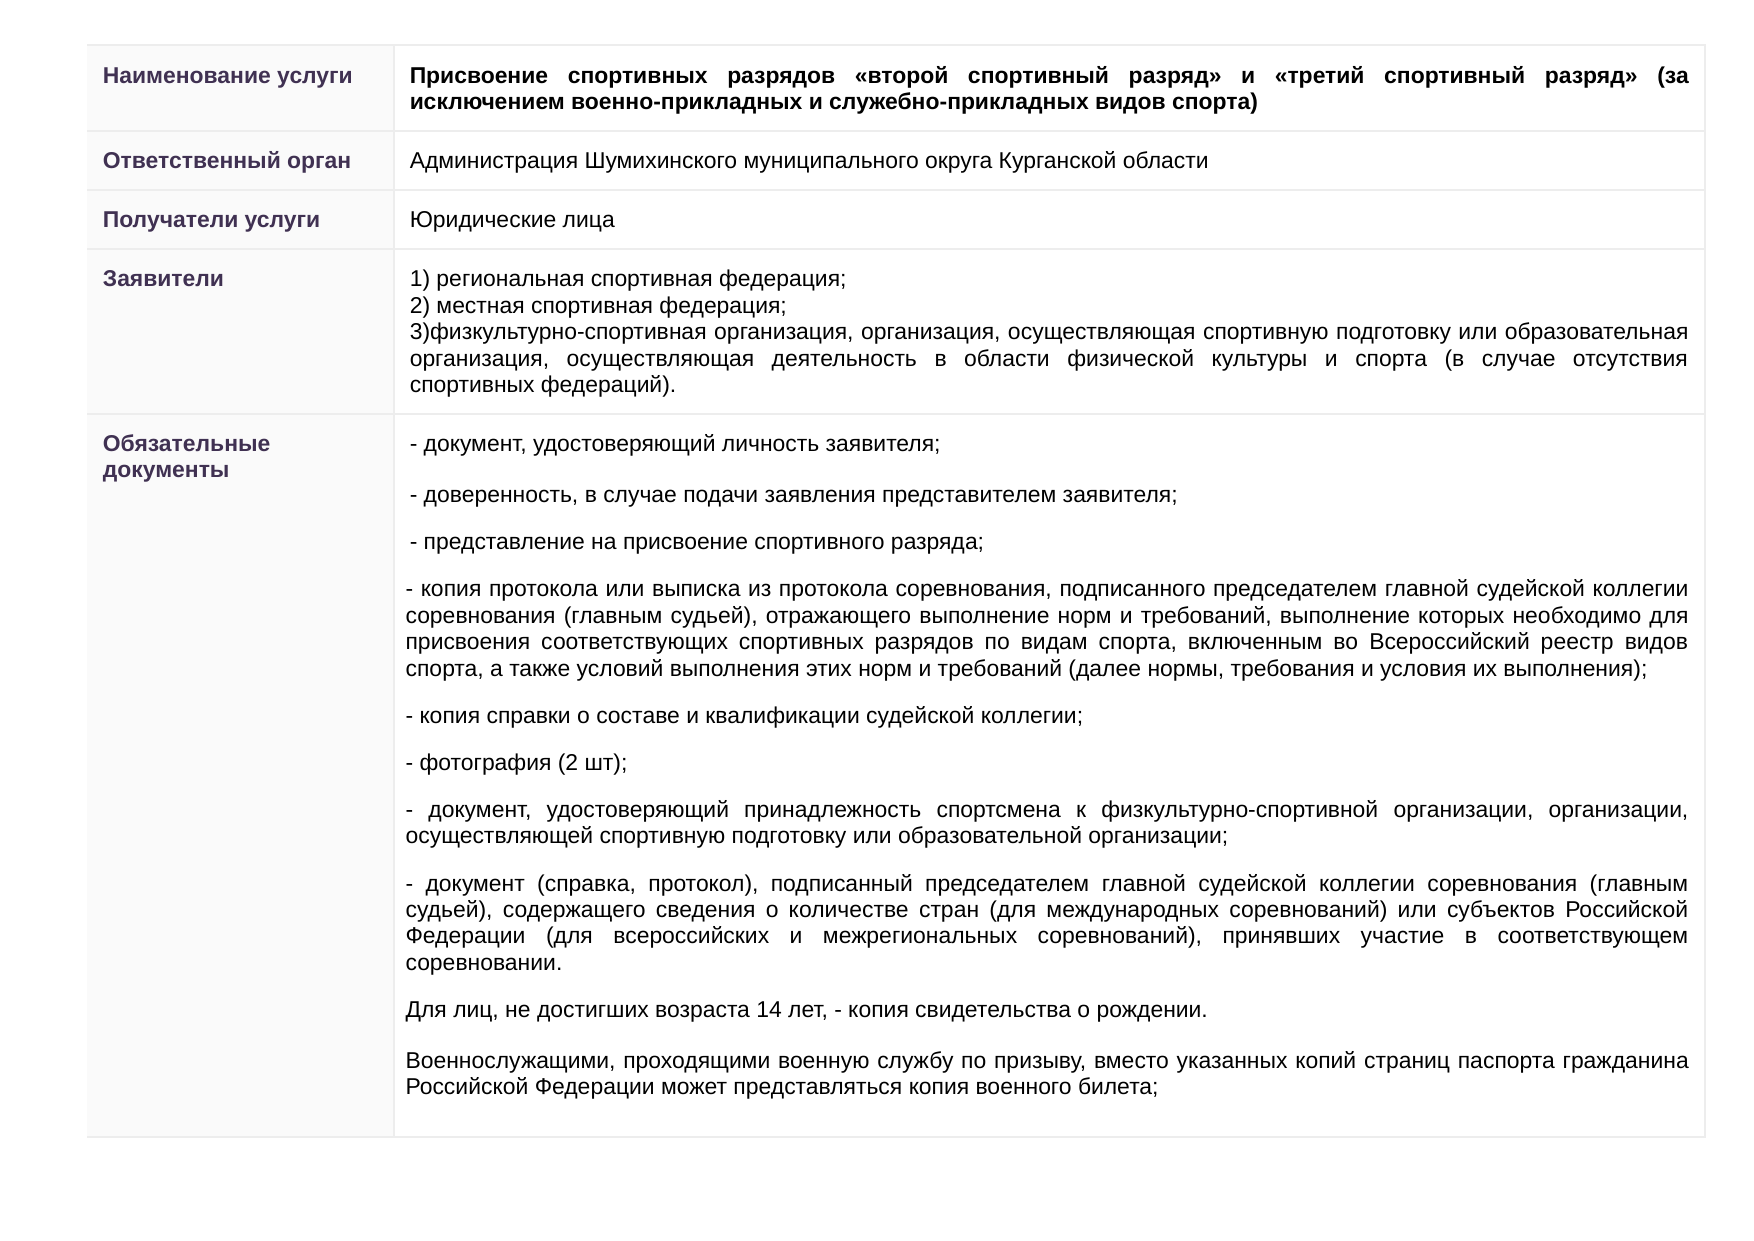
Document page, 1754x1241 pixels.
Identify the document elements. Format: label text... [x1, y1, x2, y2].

table_cell Администрация Шумихинского муниципального округа Курганской области [395, 132, 1704, 189]
table_header Наименование услуги [87, 46, 393, 130]
table_cell 1) региональная спортивная федерация; 2) местная спортивная федерация; 3)физкультурно-спортивная организация, организация, осуществляющая спортивную подготовку или образовательная организация, осуществляющая деятельность в области физической культуры и спорта (в случае отсутствия спортивных федераций). [395, 250, 1704, 413]
table_cell Получатели услуги [87, 191, 393, 248]
table_cell Юридические лица [395, 191, 1704, 248]
table_cell Ответственный орган [87, 132, 393, 189]
table_cell - документ, удостоверяющий личность заявителя; - доверенность, в случае подачи заявления представителем заявителя; - представление на присвоение спортивного разряда; - копия протокола или выписка из протокола соревнования, подписанного председателем главной судейской коллегии соревнования (главным судьей), отражающего выполнение норм и требований, выполнение которых необходимо для присвоения соответствующих спортивных разрядов по видам спорта, включенным во Всероссийский реестр видов спорта, а также условий выполнения этих норм и требований (далее нормы, требования и условия их выполнения); - копия справки о составе и квалификации судейской коллегии; - фотография (2 шт); - документ, удостоверяющий принадлежность спортсмена к физкультурно-спортивной организации, организации, осуществляющей спортивную подготовку или образовательной организации; - документ (справка, протокол), подписанный председателем главной судейской коллегии соревнования (главным судьей), содержащего сведения о количестве стран (для международных соревнований) или субъектов Российской Федерации (для всероссийских и межрегиональных соревнований), принявших участие в соответствующем соревновании. Для лиц, не достигших возраста 14 лет, - копия свидетельства о рождении. Военнослужащими, проходящими военную службу по призыву, вместо указанных копий страниц паспорта гражданина Российской Федерации может представляться копия военного билета; [395, 415, 1704, 1136]
table_header Присвоение спортивных разрядов «второй спортивный разряд» и «третий спортивный разряд» (за исключением военно-прикладных и служебно-прикладных видов спорта) [395, 46, 1704, 130]
table_cell Заявители [87, 250, 393, 413]
table_cell Обязательные документы [87, 415, 393, 1136]
